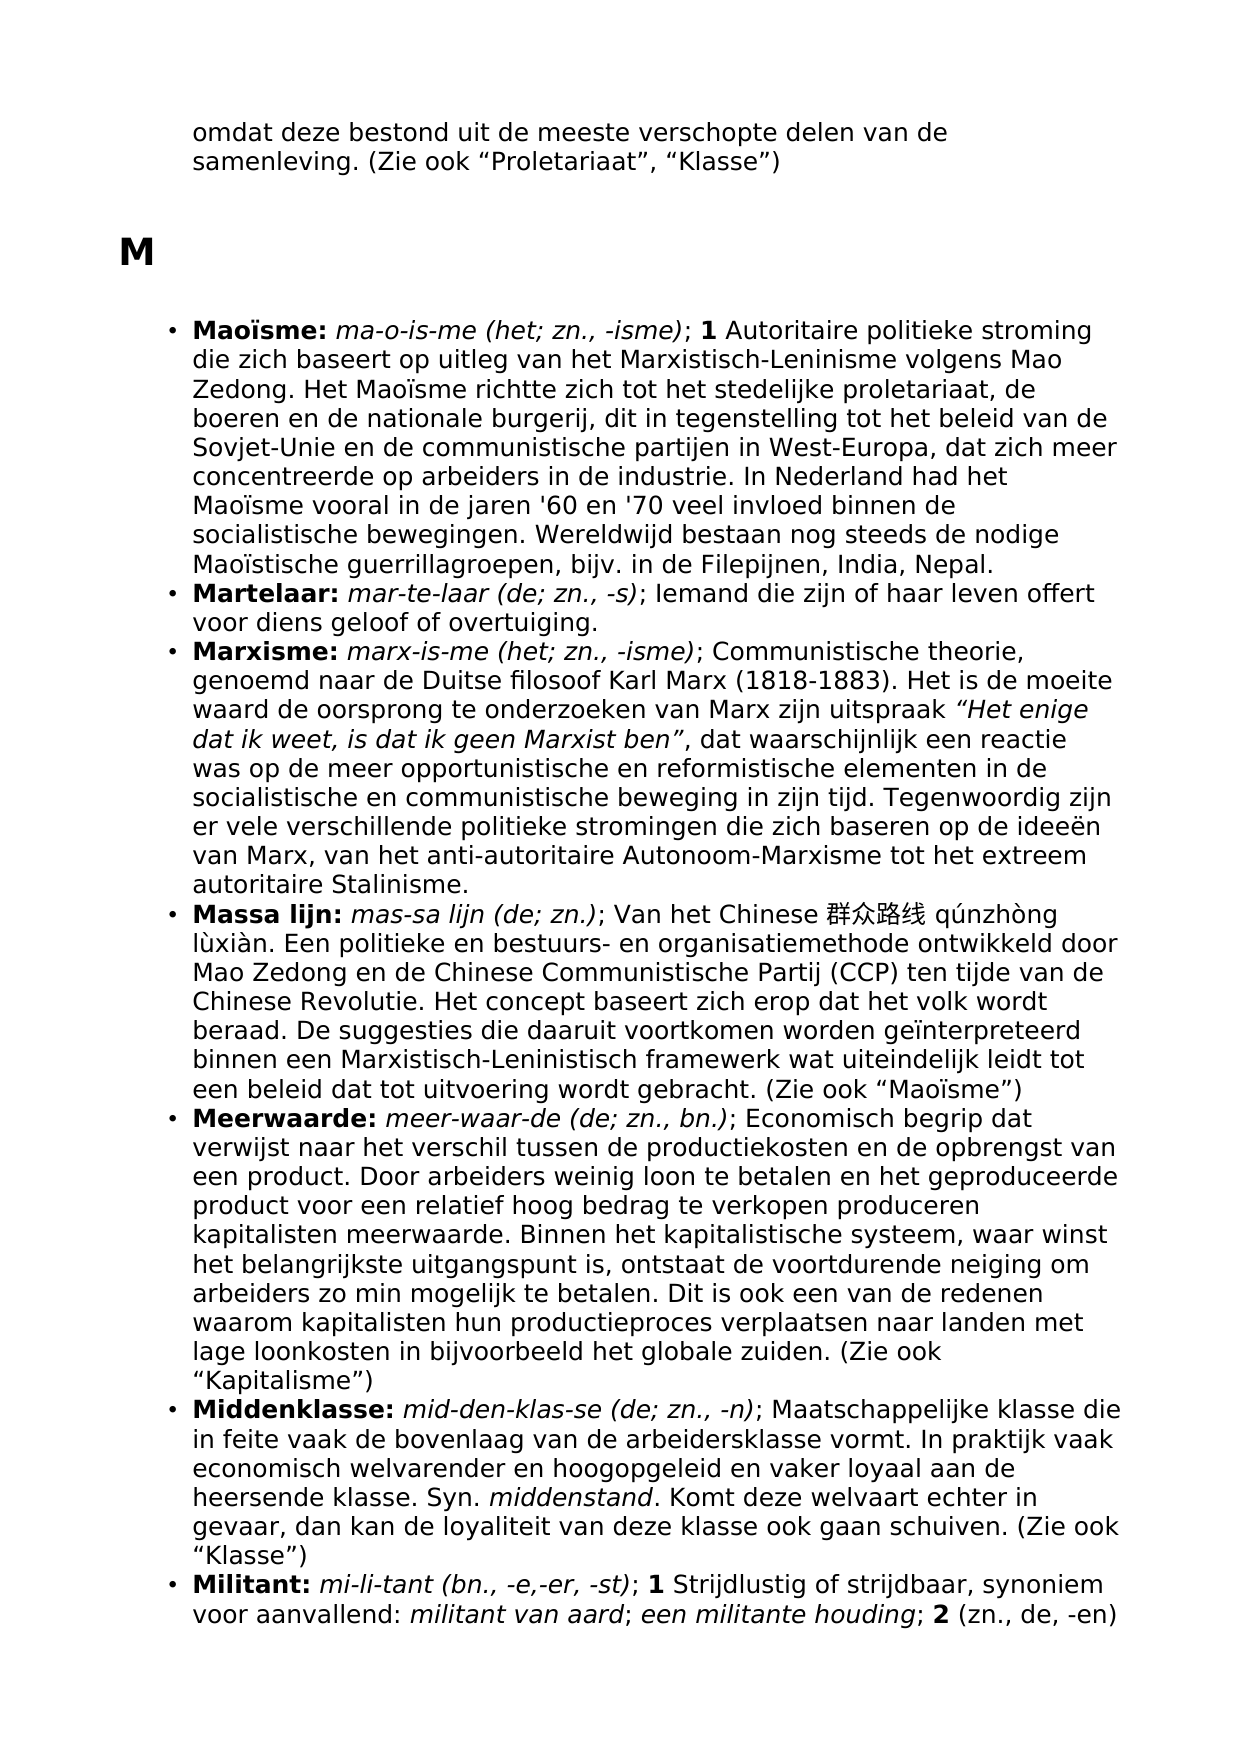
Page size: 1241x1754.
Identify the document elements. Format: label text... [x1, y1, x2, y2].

subtitle M [118, 231, 1122, 274]
list Martelaar: mar-te-laar (de; zn., -s); Iemand die zijn of haar leven offert voor diens geloof of overtuiging. [177, 579, 1122, 637]
list Militant: mi-li-tant (bn., -e,-er, -st); 1 Strijdlustig of strijdbaar, synoniem voor aanvallend: militant van aard; een militante houding; 2 (zn., de, -en) [177, 1571, 1122, 1629]
list Maoïsme: ma-o-is-me (het; zn., -isme); 1 Autoritaire politieke stroming die zich baseert op uitleg van het Marxistisch-Leninisme volgens Mao Zedong. Het Maoïsme richtte zich tot het stedelijke proletariaat, de boeren en de nationale burgerij, dit in tegenstelling tot het beleid van de Sovjet-Unie en de communistische partijen in West-Europa, dat zich meer concentreerde op arbeiders in de industrie. In Nederland had het Maoïsme vooral in de jaren '60 en '70 veel invloed binnen de socialistische bewegingen. Wereldwijd bestaan nog steeds de nodige Maoïstische guerrillagroepen, bijv. in de Filepijnen, India, Nepal. [177, 317, 1122, 579]
list Meerwaarde: meer-waar-de (de; zn., bn.); Economisch begrip dat verwijst naar het verschil tussen de productiekosten en de opbrengst van een product. Door arbeiders weinig loon te betalen en het geproduceerde product voor een relatief hoog bedrag te verkopen produceren kapitalisten meerwaarde. Binnen het kapitalistische systeem, waar winst het belangrijkste uitgangspunt is, ontstaat de voortdurende neiging om arbeiders zo min mogelijk te betalen. Dit is ook een van de redenen waarom kapitalisten hun productieproces verplaatsen naar landen met lage loonkosten in bijvoorbeeld het globale zuiden. (Zie ook “Kapitalisme”) [177, 1104, 1122, 1396]
list omdat deze bestond uit de meeste verschopte delen van de samenleving. (Zie ook “Proletariaat”, “Klasse”) [177, 118, 1122, 176]
list Marxisme: marx-is-me (het; zn., -isme); Communistische theorie, genoemd naar de Duitse filosoof Karl Marx (1818-1883). Het is de moeite waard de oorsprong te onderzoeken van Marx zijn uitspraak “Het enige dat ik weet, is dat ik geen Marxist ben”, dat waarschijnlijk een reactie was op de meer opportunistische en reformistische elementen in de socialistische en communistische beweging in zijn tijd. Tegenwoordig zijn er vele verschillende politieke stromingen die zich baseren op de ideeën van Marx, van het anti-autoritaire Autonoom-Marxisme tot het extreem autoritaire Stalinisme. [177, 637, 1122, 900]
list Middenklasse: mid-den-klas-se (de; zn., -n); Maatschappelijke klasse die in feite vaak de bovenlaag van de arbeidersklasse vormt. In praktijk vaak economisch welvarender en hoogopgeleid en vaker loyaal aan de heersende klasse. Syn. middenstand. Komt deze welvaart echter in gevaar, dan kan de loyaliteit van deze klasse ook gaan schuiven. (Zie ook “Klasse”) [177, 1396, 1122, 1571]
list Massa lijn: mas-sa lijn (de; zn.); Van het Chinese 群众路线 qúnzhòng lùxiàn. Een politieke en bestuurs- en organisatiemethode ontwikkeld door Mao Zedong en de Chinese Communistische Partij (CCP) ten tijde van de Chinese Revolutie. Het concept baseert zich erop dat het volk wordt beraad. De suggesties die daaruit voortkomen worden geïnterpreteerd binnen een Marxistisch-Leninistisch framewerk wat uiteindelijk leidt tot een beleid dat tot uitvoering wordt gebracht. (Zie ook “Maoïsme”) [177, 900, 1122, 1104]
